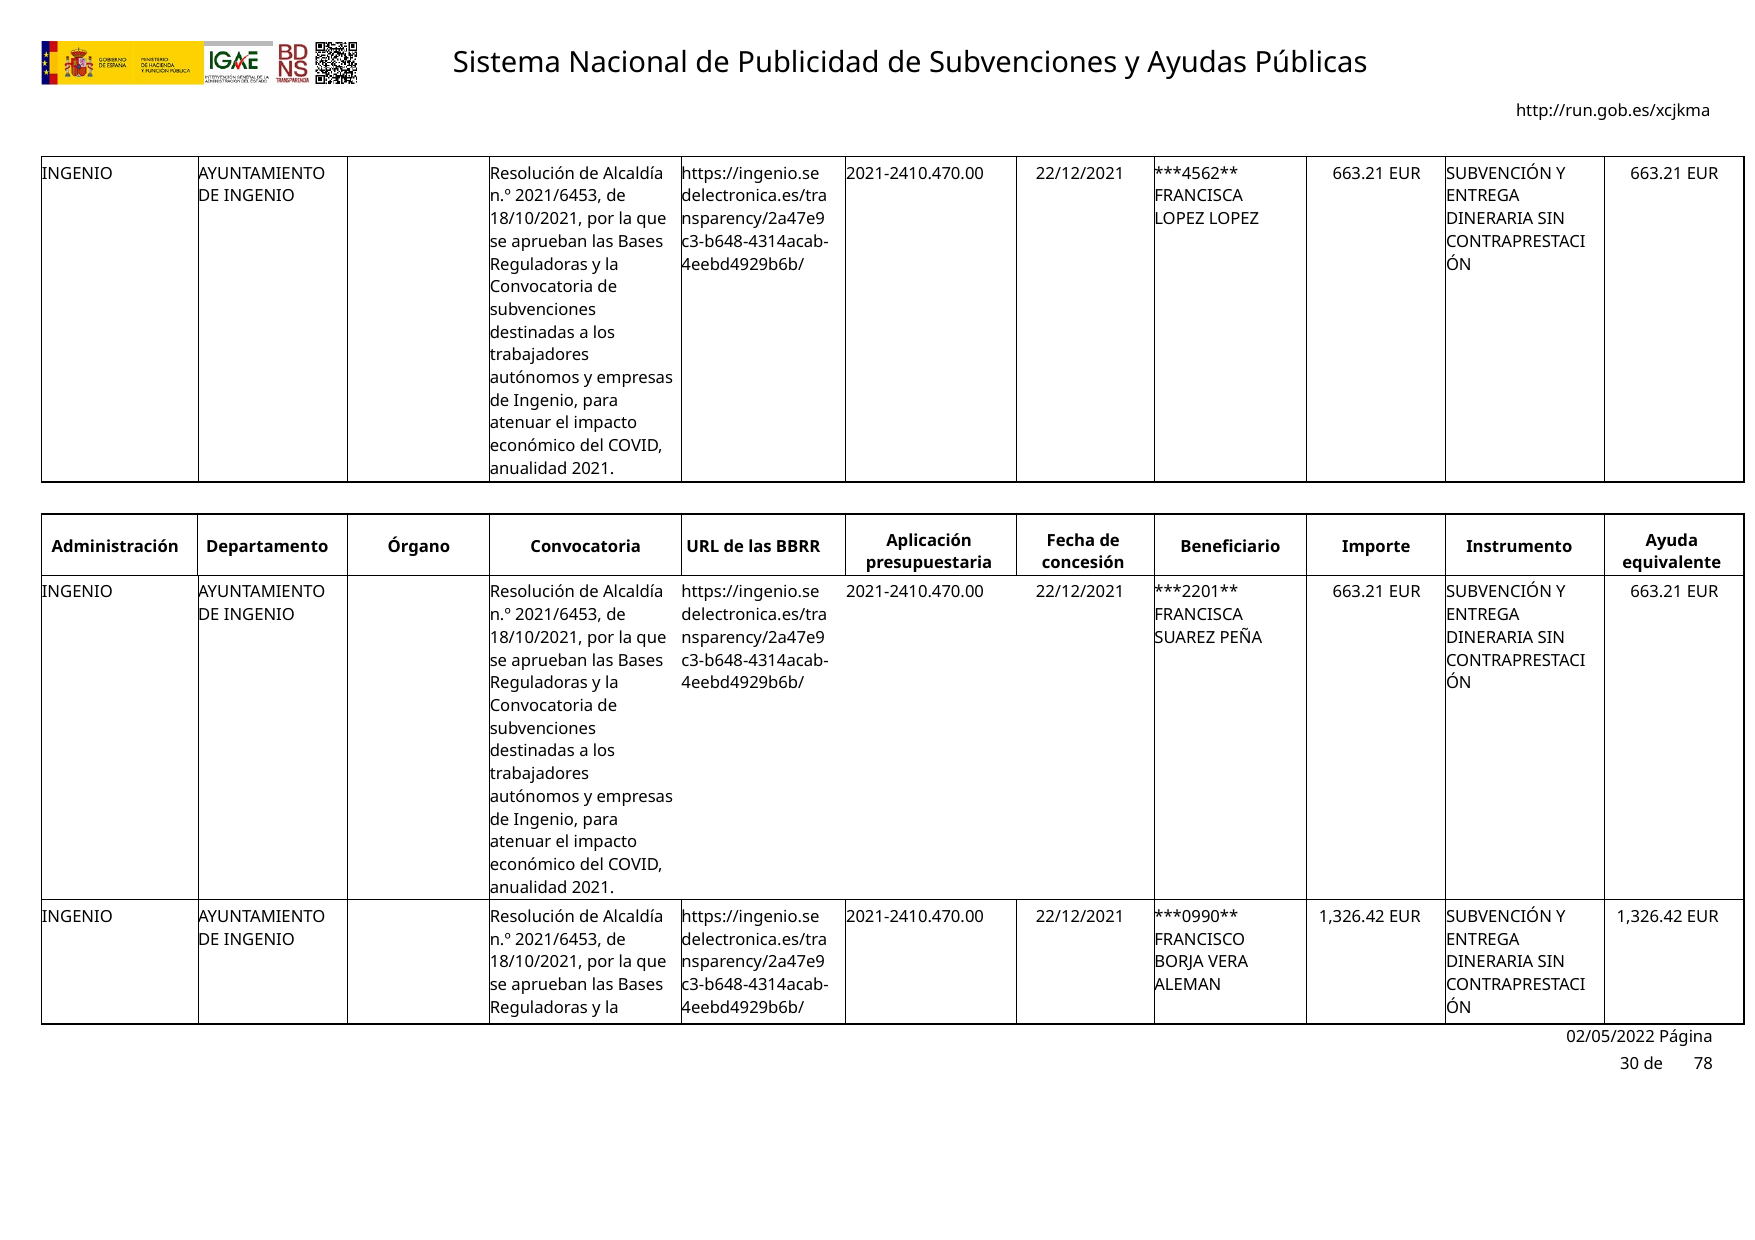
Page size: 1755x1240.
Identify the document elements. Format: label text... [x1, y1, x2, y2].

table_cell 22/12/2021 [1017, 576, 1154, 899]
table_cell [348, 157, 489, 481]
table_cell INGENIO [42, 576, 198, 899]
table_header Órgano [348, 515, 489, 575]
table_cell INGENIO [42, 900, 198, 1023]
table_cell INGENIO [42, 157, 198, 481]
table_header Beneficiario [1155, 515, 1306, 575]
table_cell ***2201** FRANCISCA SUAREZ PEÑA [1155, 576, 1306, 899]
table_cell 2021-2410.470.00 [846, 900, 1016, 1023]
table_header Administración [42, 515, 197, 575]
table_cell 663.21 EUR [1605, 576, 1743, 899]
table_cell AYUNTAMIENTO DE INGENIO [199, 157, 347, 481]
table_cell [348, 576, 489, 899]
table_cell 663.21 EUR [1605, 157, 1743, 481]
table_cell 2021-2410.470.00 [846, 576, 1017, 899]
table_header Importe [1307, 515, 1445, 575]
table_cell 663.21 EUR [1307, 157, 1445, 481]
table_cell 22/12/2021 [1017, 900, 1154, 1023]
table_header Ayuda equivalente [1605, 515, 1743, 575]
table_cell ***4562** FRANCISCA LOPEZ LOPEZ [1155, 157, 1306, 481]
table_cell SUBVENCIÓN Y ENTREGA DINERARIA SIN CONTRAPRESTACI ÓN [1446, 900, 1604, 1023]
table_cell Resolución de Alcaldía n.º 2021/6453, de 18/10/2021, por la que se aprueban las Bases Reguladoras y la Convocatoria de subvenciones destinadas a los trabajadores autónomos y empresas de Ingenio, para atenuar el impacto económico del COVID, anualidad 2021. [490, 576, 681, 899]
table_cell SUBVENCIÓN Y ENTREGA DINERARIA SIN CONTRAPRESTACI ÓN [1446, 157, 1604, 481]
table_header Fecha de concesión [1017, 515, 1154, 575]
table_cell Resolución de Alcaldía n.º 2021/6453, de 18/10/2021, por la que se aprueban las Bases Reguladoras y la Convocatoria de subvenciones destinadas a los trabajadores autónomos y empresas de Ingenio, para atenuar el impacto económico del COVID, anualidad 2021. [490, 157, 681, 481]
table_cell 2021-2410.470.00 [846, 157, 1016, 481]
table_header Aplicación presupuestaria [846, 515, 1016, 575]
table_cell AYUNTAMIENTO DE INGENIO [199, 900, 347, 1023]
table_cell 22/12/2021 [1017, 157, 1154, 481]
table_cell AYUNTAMIENTO DE INGENIO [199, 576, 347, 899]
table_cell [348, 900, 489, 1023]
table_header URL de las BBRR [682, 515, 845, 575]
table_cell 1,326.42 EUR [1605, 900, 1743, 1023]
table_cell https://ingenio.se delectronica.es/tra nsparency/2a47e9 c3-b648-4314acab- 4eebd4929b6b/ [681, 576, 846, 899]
table_cell 1,326.42 EUR [1307, 900, 1445, 1023]
table_cell https://ingenio.se delectronica.es/tra nsparency/2a47e9 c3-b648-4314acab- 4eebd4929b6b/ [682, 157, 845, 481]
table_header Convocatoria [490, 515, 681, 575]
table_cell https://ingenio.se delectronica.es/tra nsparency/2a47e9 c3-b648-4314acab- 4eebd4929b6b/ [682, 900, 845, 1023]
table_cell 663.21 EUR [1307, 576, 1445, 899]
table_cell Resolución de Alcaldía n.º 2021/6453, de 18/10/2021, por la que se aprueban las Bases Reguladoras y la [490, 900, 681, 1023]
table_header Departamento [198, 515, 347, 575]
table_header Instrumento [1446, 515, 1604, 575]
table_cell SUBVENCIÓN Y ENTREGA DINERARIA SIN CONTRAPRESTACI ÓN [1446, 576, 1604, 899]
table_cell ***0990** FRANCISCO BORJA VERA ALEMAN [1155, 900, 1306, 1023]
